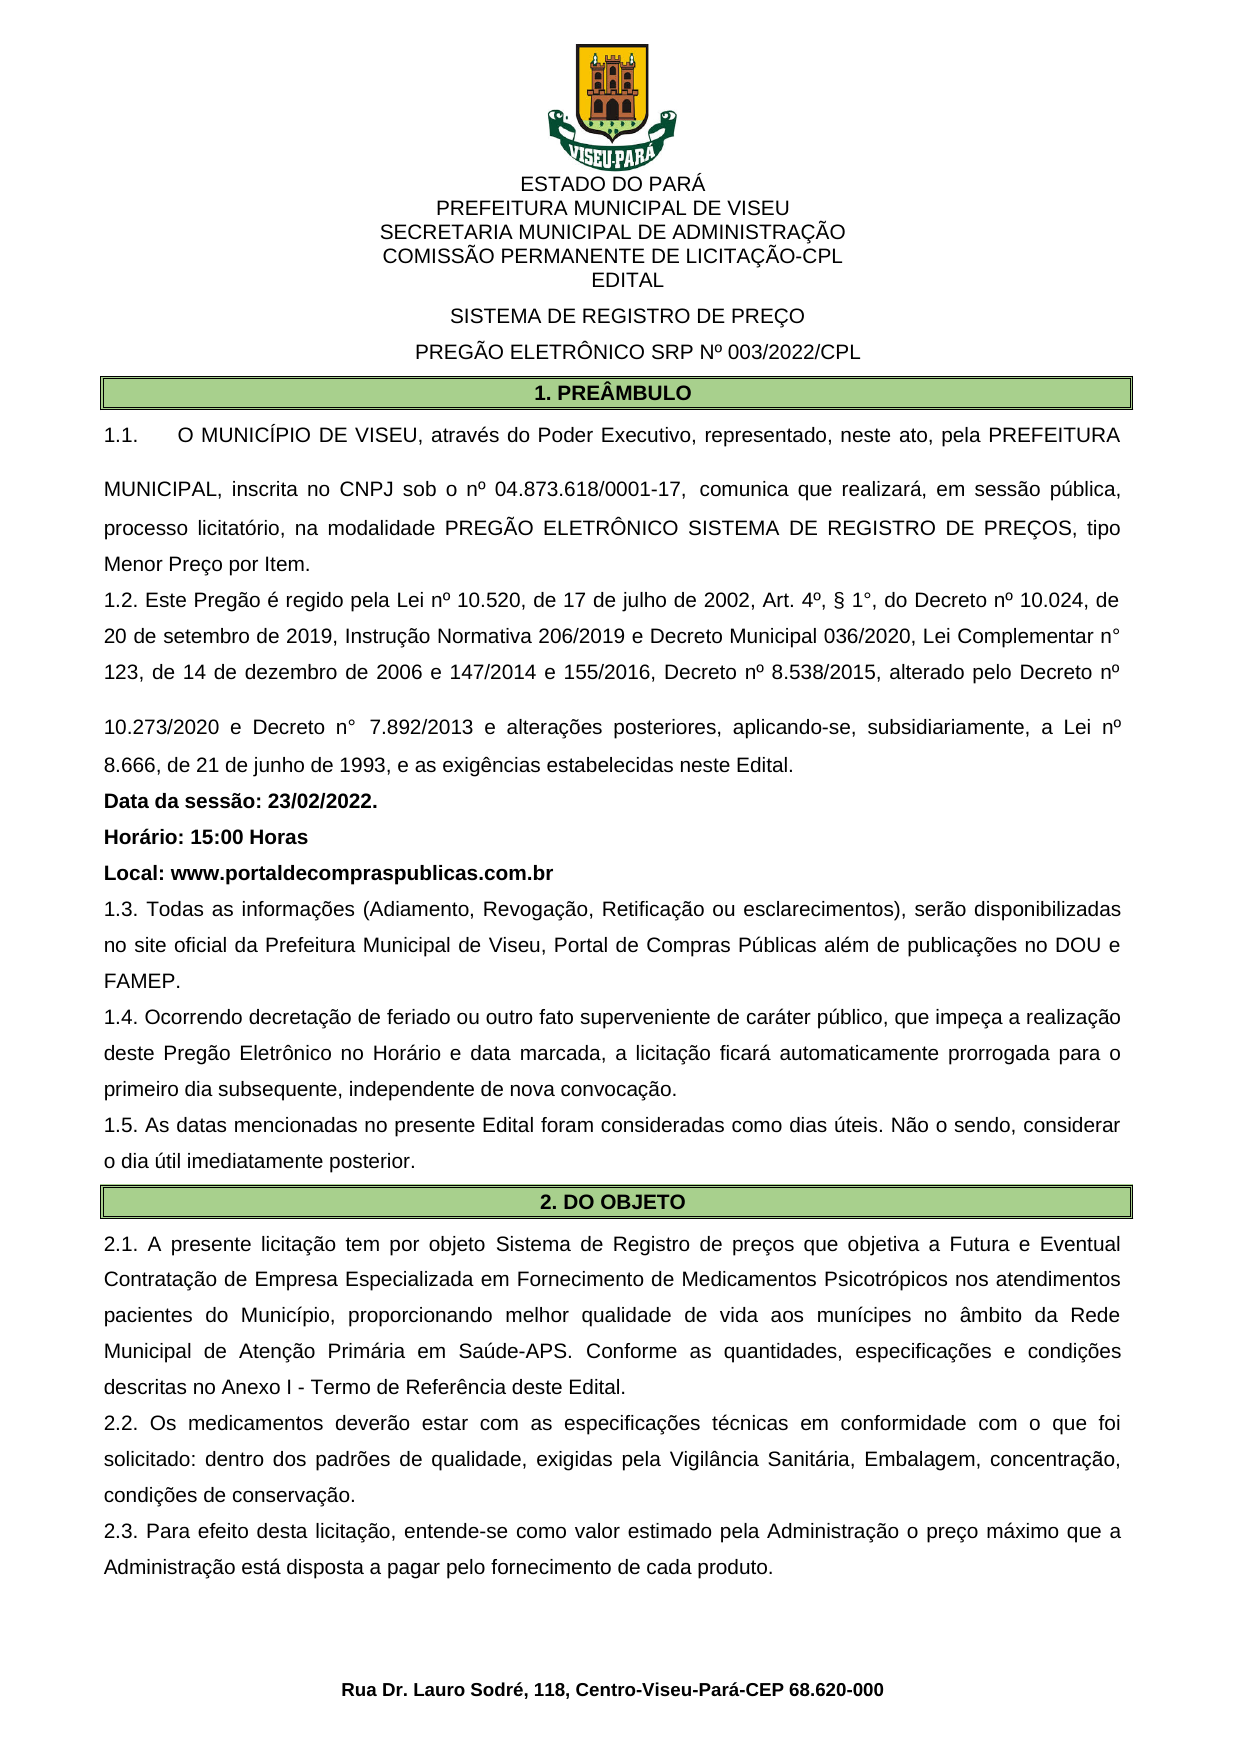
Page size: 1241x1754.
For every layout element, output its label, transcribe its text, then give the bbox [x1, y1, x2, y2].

text 1. PREÂMBULO [104, 379, 1130, 407]
text Data da sessão: 23/02/2022. [103, 789, 1122, 813]
picture [547, 44, 678, 172]
text 2.2. Os medicamentos deverão estar com as especificações técnicas em conformidade com o que foi solicitado: dentro dos padrões de qualidade, exigidas pela Vigilância Sanitária, Embalagem, concentração, condições de conservação. [103, 1411, 1122, 1507]
text 2.3. Para efeito desta licitação, entende-se como valor estimado pela Administração o preço máximo que a Administração está disposta a pagar pelo fornecimento de cada produto. [103, 1519, 1122, 1579]
text Local: www.portaldecompraspublicas.com.br [103, 861, 1122, 885]
text 1.5. As datas mencionadas no presente Edital foram consideradas como dias úteis. Não o sendo, considerar o dia útil imediatamente posterior. [103, 1113, 1122, 1172]
text 1.4. Ocorrendo decretação de feriado ou outro fato superveniente de caráter público, que impeça a realização deste Pregão Eletrônico no Horário e data marcada, a licitação ficará automaticamente prorrogada para o primeiro dia subsequente, independente de nova convocação. [103, 1005, 1122, 1101]
text 2. DO OBJETO [104, 1188, 1130, 1216]
text PREGÃO ELETRÔNICO SRP Nº 003/2022/CPL [103, 340, 1211, 364]
text 1.1. O MUNICÍPIO DE VISEU, através do Poder Executivo, representado, neste ato, pela PREFEITURA MUNICIPAL, inscrita no CNPJ sob o nº 04.873.618/0001-17, comunica que realizará, em sessão pública, processo licitatório, na modalidade PREGÃO ELETRÔNICO SISTEMA DE REGISTRO DE PREÇOS, tipo Menor Preço por Item. [103, 423, 1122, 576]
text 2.1. A presente licitação tem por objeto Sistema de Registro de preços que objetiva a Futura e Eventual Contratação de Empresa Especializada em Fornecimento de Medicamentos Psicotrópicos nos atendimentos pacientes do Município, proporcionando melhor qualidade de vida aos munícipes no âmbito da Rede Municipal de Atenção Primária em Saúde-APS. Conforme as quantidades, especificações e condições descritas no Anexo I - Termo de Referência deste Edital. [103, 1231, 1122, 1399]
text EDITAL [133, 268, 1122, 292]
text 1.3. Todas as informações (Adiamento, Revogação, Retificação ou esclarecimentos), serão disponibilizadas no site oficial da Prefeitura Municipal de Viseu, Portal de Compras Públicas além de publicações no DOU e FAMEP. [103, 897, 1122, 993]
text Horário: 15:00 Horas [103, 825, 1122, 849]
text SISTEMA DE REGISTRO DE PREÇO [133, 304, 1122, 328]
text 1.2. Este Pregão é regido pela Lei nº 10.520, de 17 de julho de 2002, Art. 4º, § 1°, do Decreto nº 10.024, de 20 de setembro de 2019, Instrução Normativa 206/2019 e Decreto Municipal 036/2020, Lei Complementar n° 123, de 14 de dezembro de 2006 e 147/2014 e 155/2016, Decreto nº 8.538/2015, alterado pelo Decreto nº 10.273/2020 e Decreto n° 7.892/2013 e alterações posteriores, aplicando-se, subsidiariamente, a Lei nº 8.666, de 21 de junho de 1993, e as exigências estabelecidas neste Edital. [103, 588, 1122, 777]
